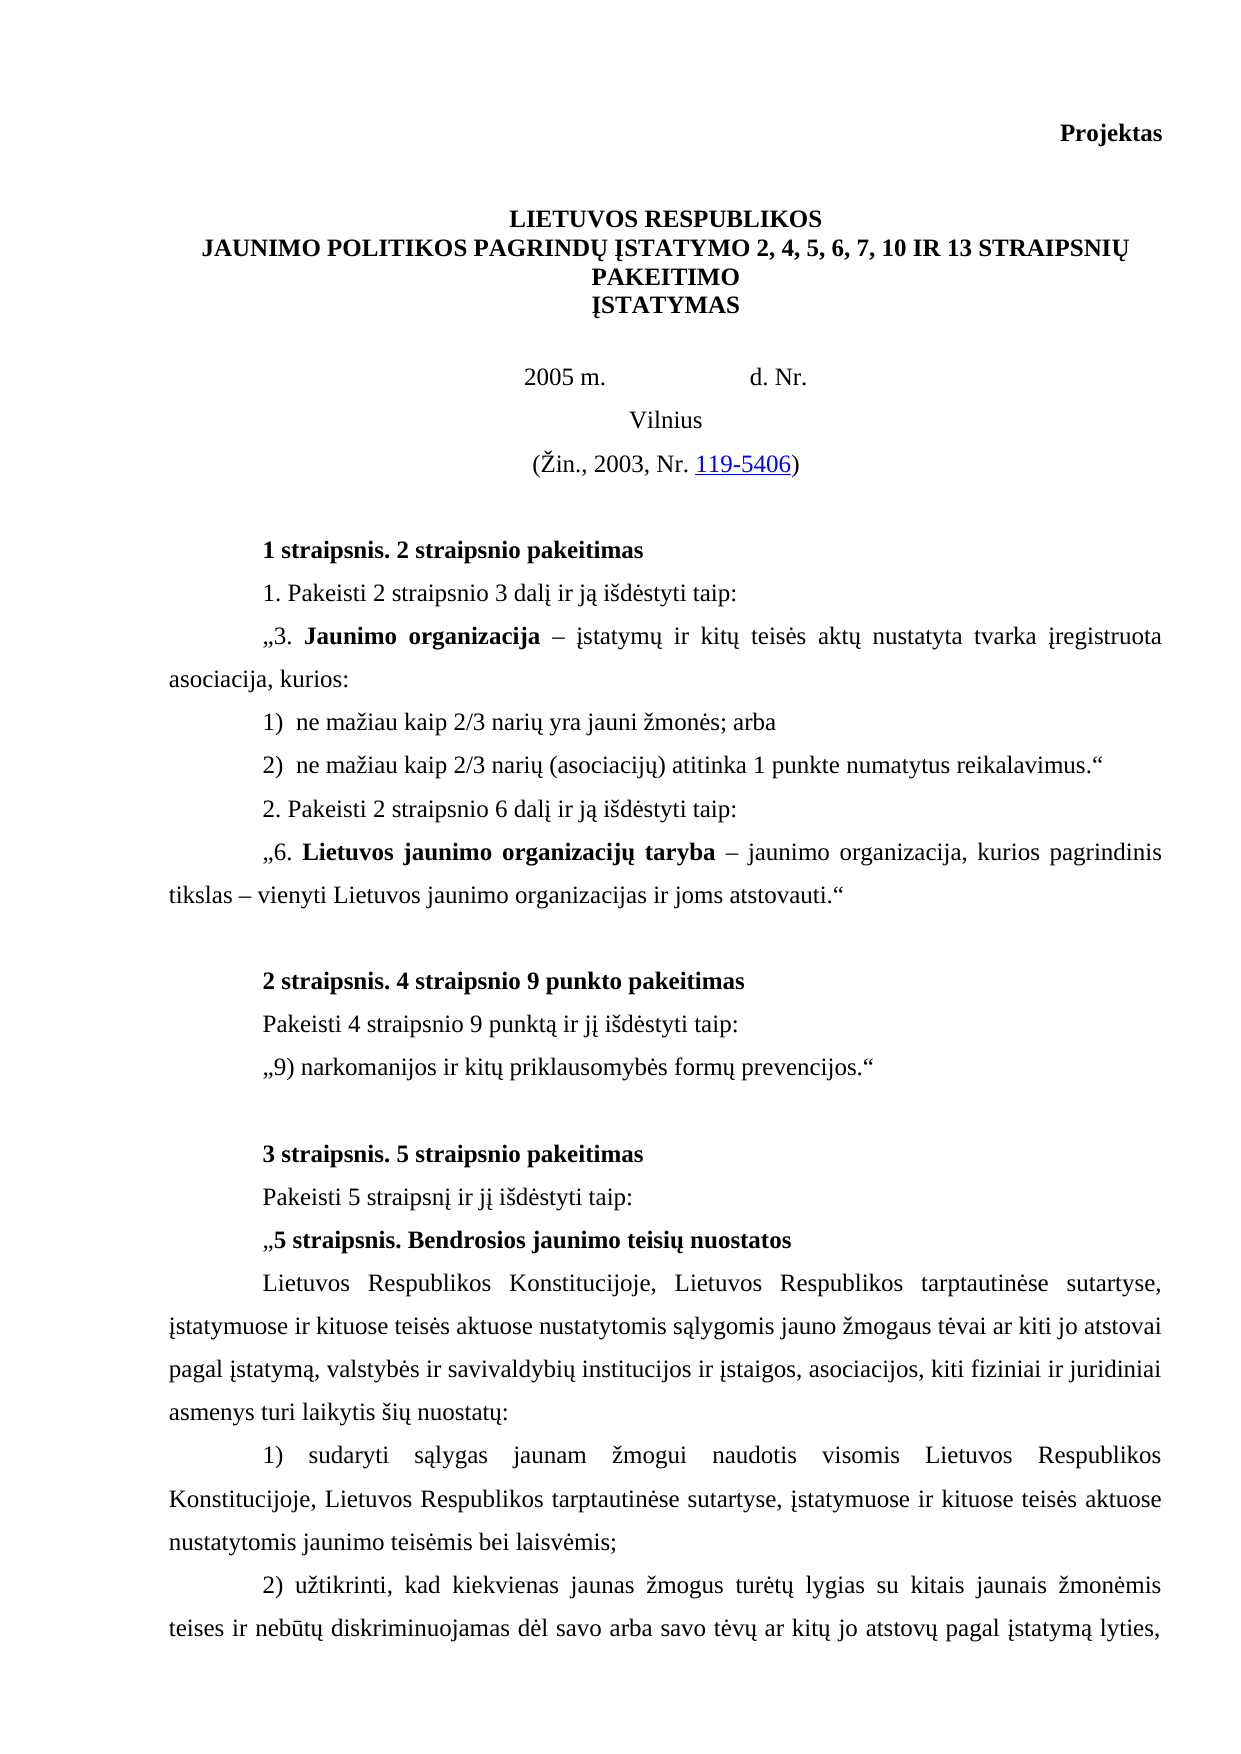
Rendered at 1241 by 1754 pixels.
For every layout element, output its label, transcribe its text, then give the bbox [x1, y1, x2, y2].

text 1. Pakeisti 2 straipsnio 3 dalį ir ją išdėstyti taip: [169, 578, 1162, 607]
text „3. Jaunimo organizacija – įstatymų ir kitų teisės aktų nustatyta tvarka įregistruota asociacija, kurios: [169, 621, 1162, 693]
text 2. Pakeisti 2 straipsnio 6 dalį ir ją išdėstyti taip: [169, 794, 1162, 822]
text 3 straipsnis. 5 straipsnio pakeitimas [169, 1139, 1162, 1167]
text LIETUVOS RESPUBLIKOS [169, 204, 1162, 233]
text (Žin., 2003, Nr. 119-5406) [169, 449, 1162, 477]
text 1 straipsnis. 2 straipsnio pakeitimas [169, 535, 1162, 564]
text Projektas [169, 118, 1162, 147]
text 1) sudaryti sąlygas jaunam žmogui naudotis visomis Lietuvos Respublikos Konstitucijoje, Lietuvos Respublikos tarptautinėse sutartyse, įstatymuose ir kituose teisės aktuose nustatytomis jaunimo teisėmis bei laisvėmis; [169, 1441, 1162, 1556]
text 2005 m. d. Nr. [169, 362, 1162, 391]
text „9) narkomanijos ir kitų priklausomybės formų prevencijos.“ [169, 1052, 1162, 1081]
text 2) ne mažiau kaip 2/3 narių (asociacijų) atitinka 1 punkte numatytus reikalavimus.“ [169, 751, 1162, 779]
text 2) užtikrinti, kad kiekvienas jaunas žmogus turėtų lygias su kitais jaunais žmonėmis teises ir nebūtų diskriminuojamas dėl savo arba savo tėvų ar kitų jo atstovų pagal įstatymą lyties, [169, 1570, 1162, 1642]
text Lietuvos Respublikos Konstitucijoje, Lietuvos Respublikos tarptautinėse sutartyse, įstatymuose ir kituose teisės aktuose nustatytomis sąlygomis jauno žmogaus tėvai ar kiti jo atstovai pagal įstatymą, valstybės ir savivaldybių institucijos ir įstaigos, asociacijos, kiti fiziniai ir juridiniai asmenys turi laikytis šių nuostatų: [169, 1268, 1162, 1426]
text Vilnius [169, 406, 1162, 434]
text „5 straipsnis. Bendrosios jaunimo teisių nuostatos [169, 1225, 1162, 1254]
text ĮSTATYMAS [169, 291, 1162, 319]
text JAUNIMO POLITIKOS PAGRINDŲ ĮSTATYMO 2, 4, 5, 6, 7, 10 IR 13 STRAIPSNIŲ PAKEITIMO [169, 233, 1162, 291]
text Pakeisti 5 straipsnį ir jį išdėstyti taip: [169, 1182, 1162, 1211]
text Pakeisti 4 straipsnio 9 punktą ir jį išdėstyti taip: [169, 1009, 1162, 1038]
text „6. Lietuvos jaunimo organizacijų taryba – jaunimo organizacija, kurios pagrindinis tikslas – vienyti Lietuvos jaunimo organizacijas ir joms atstovauti.“ [169, 837, 1162, 909]
text 2 straipsnis. 4 straipsnio 9 punkto pakeitimas [169, 966, 1162, 995]
text 1) ne mažiau kaip 2/3 narių yra jauni žmonės; arba [169, 707, 1162, 736]
